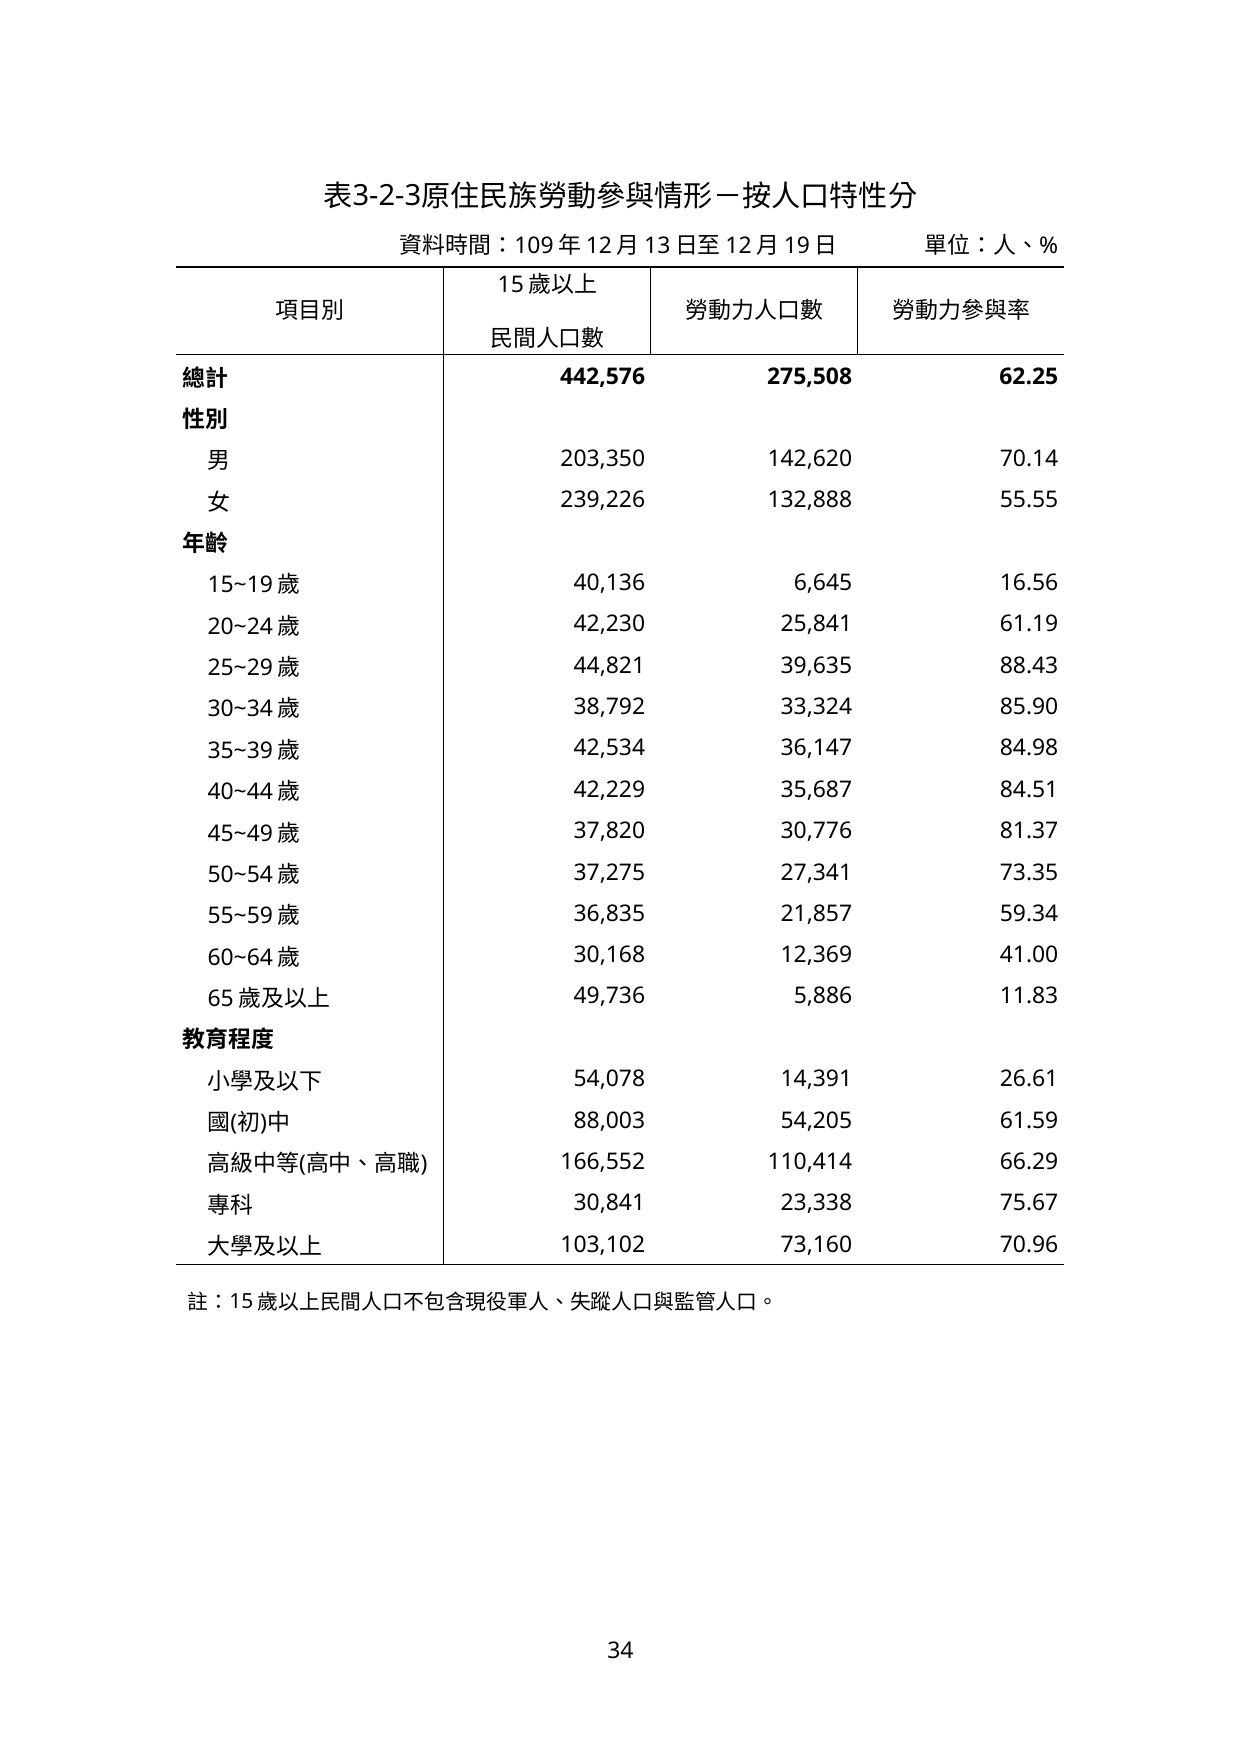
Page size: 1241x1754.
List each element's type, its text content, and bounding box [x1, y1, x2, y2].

table_cell 性別 [176, 396, 443, 437]
table_header 單位：人、% [866, 225, 1064, 266]
table_cell 142,620 [651, 437, 858, 478]
table_cell 勞動力人口數 [651, 268, 857, 354]
table_header 資料時間：109年12月13日至12月19日 [176, 225, 866, 266]
table_cell 30~34歲 [176, 685, 443, 726]
table_cell 33,324 [651, 685, 858, 726]
table_cell 27,341 [651, 850, 858, 892]
table_cell 73.35 [858, 850, 1064, 892]
table_cell 23,338 [651, 1181, 858, 1223]
table_cell 年齡 [176, 520, 443, 561]
table_cell [858, 520, 1064, 561]
table_cell 132,888 [651, 478, 858, 519]
table_cell 61.59 [858, 1099, 1064, 1140]
table_cell 70.96 [858, 1223, 1064, 1264]
table_cell 39,635 [651, 644, 858, 685]
table_cell [444, 1016, 651, 1057]
table_cell 49,736 [444, 975, 651, 1016]
table_cell 14,391 [651, 1057, 858, 1098]
table_cell 30,776 [651, 809, 858, 850]
table_cell [858, 1016, 1064, 1057]
table_cell 小學及以下 [176, 1057, 443, 1098]
table_cell 35,687 [651, 768, 858, 809]
table_cell 275,508 [651, 355, 858, 396]
table_cell 女 [176, 478, 443, 519]
table_cell 40~44歲 [176, 768, 443, 809]
table_cell 44,821 [444, 644, 651, 685]
table_cell 國(初)中 [176, 1099, 443, 1140]
table_cell 84.98 [858, 726, 1064, 768]
table_cell 66.29 [858, 1140, 1064, 1181]
table_cell 高級中等(高中、高職) [176, 1140, 443, 1181]
table_cell 37,820 [444, 809, 651, 850]
table_cell 6,645 [651, 561, 858, 602]
table_cell 42,534 [444, 726, 651, 768]
table_cell 50~54歲 [176, 850, 443, 892]
table_cell 70.14 [858, 437, 1064, 478]
table_cell 30,841 [444, 1181, 651, 1223]
table_cell 25~29歲 [176, 644, 443, 685]
table_cell 26.61 [858, 1057, 1064, 1098]
table_cell 239,226 [444, 478, 651, 519]
table_cell 21,857 [651, 892, 858, 933]
table_cell 20~24歲 [176, 602, 443, 644]
table_cell 55~59歲 [176, 892, 443, 933]
table_cell 85.90 [858, 685, 1064, 726]
table_cell 62.25 [858, 355, 1064, 396]
table_cell 54,078 [444, 1057, 651, 1098]
table_cell [858, 396, 1064, 437]
table_cell 88.43 [858, 644, 1064, 685]
table_cell 73,160 [651, 1223, 858, 1264]
table_cell 103,102 [444, 1223, 651, 1264]
table_cell 41.00 [858, 933, 1064, 974]
table_cell 35~39歲 [176, 726, 443, 768]
table_cell [651, 396, 858, 437]
table_cell 15歲以上 民間人口數 [444, 268, 650, 354]
table_cell 110,414 [651, 1140, 858, 1181]
table_cell 項目別 [176, 268, 443, 354]
table_cell 30,168 [444, 933, 651, 974]
table_cell 61.19 [858, 602, 1064, 644]
table_cell 11.83 [858, 975, 1064, 1016]
table_cell 45~49歲 [176, 809, 443, 850]
table_cell [444, 396, 651, 437]
table_cell 總計 [176, 355, 443, 396]
table_cell 88,003 [444, 1099, 651, 1140]
table_cell 166,552 [444, 1140, 651, 1181]
table_cell 59.34 [858, 892, 1064, 933]
table_cell 203,350 [444, 437, 651, 478]
table_cell 442,576 [444, 355, 651, 396]
table_cell 5,886 [651, 975, 858, 1016]
table_cell 38,792 [444, 685, 651, 726]
table_cell 16.56 [858, 561, 1064, 602]
table_cell 54,205 [651, 1099, 858, 1140]
table_cell 專科 [176, 1181, 443, 1223]
table_cell 42,230 [444, 602, 651, 644]
table_cell 81.37 [858, 809, 1064, 850]
list 原住民族勞動參與情形－按人口特性分 [187, 150, 1053, 225]
table_cell 37,275 [444, 850, 651, 892]
table_cell 15~19歲 [176, 561, 443, 602]
table_cell [651, 1016, 858, 1057]
table_cell 36,147 [651, 726, 858, 768]
table_cell [651, 520, 858, 561]
table_cell 12,369 [651, 933, 858, 974]
table_cell 65歲及以上 [176, 975, 443, 1016]
table_cell 勞動力參與率 [858, 268, 1064, 354]
table_cell 60~64歲 [176, 933, 443, 974]
table_cell 25,841 [651, 602, 858, 644]
table_cell 40,136 [444, 561, 651, 602]
table_cell 55.55 [858, 478, 1064, 519]
table_cell 教育程度 [176, 1016, 443, 1057]
table_cell 男 [176, 437, 443, 478]
table_cell 36,835 [444, 892, 651, 933]
table_cell 75.67 [858, 1181, 1064, 1223]
text 註：15歲以上民間人口不包含現役軍人、失蹤人口與監管人口。 [187, 1275, 1053, 1312]
table_cell 大學及以上 [176, 1223, 443, 1264]
table_cell [444, 520, 651, 561]
table_cell 84.51 [858, 768, 1064, 809]
table_cell 42,229 [444, 768, 651, 809]
